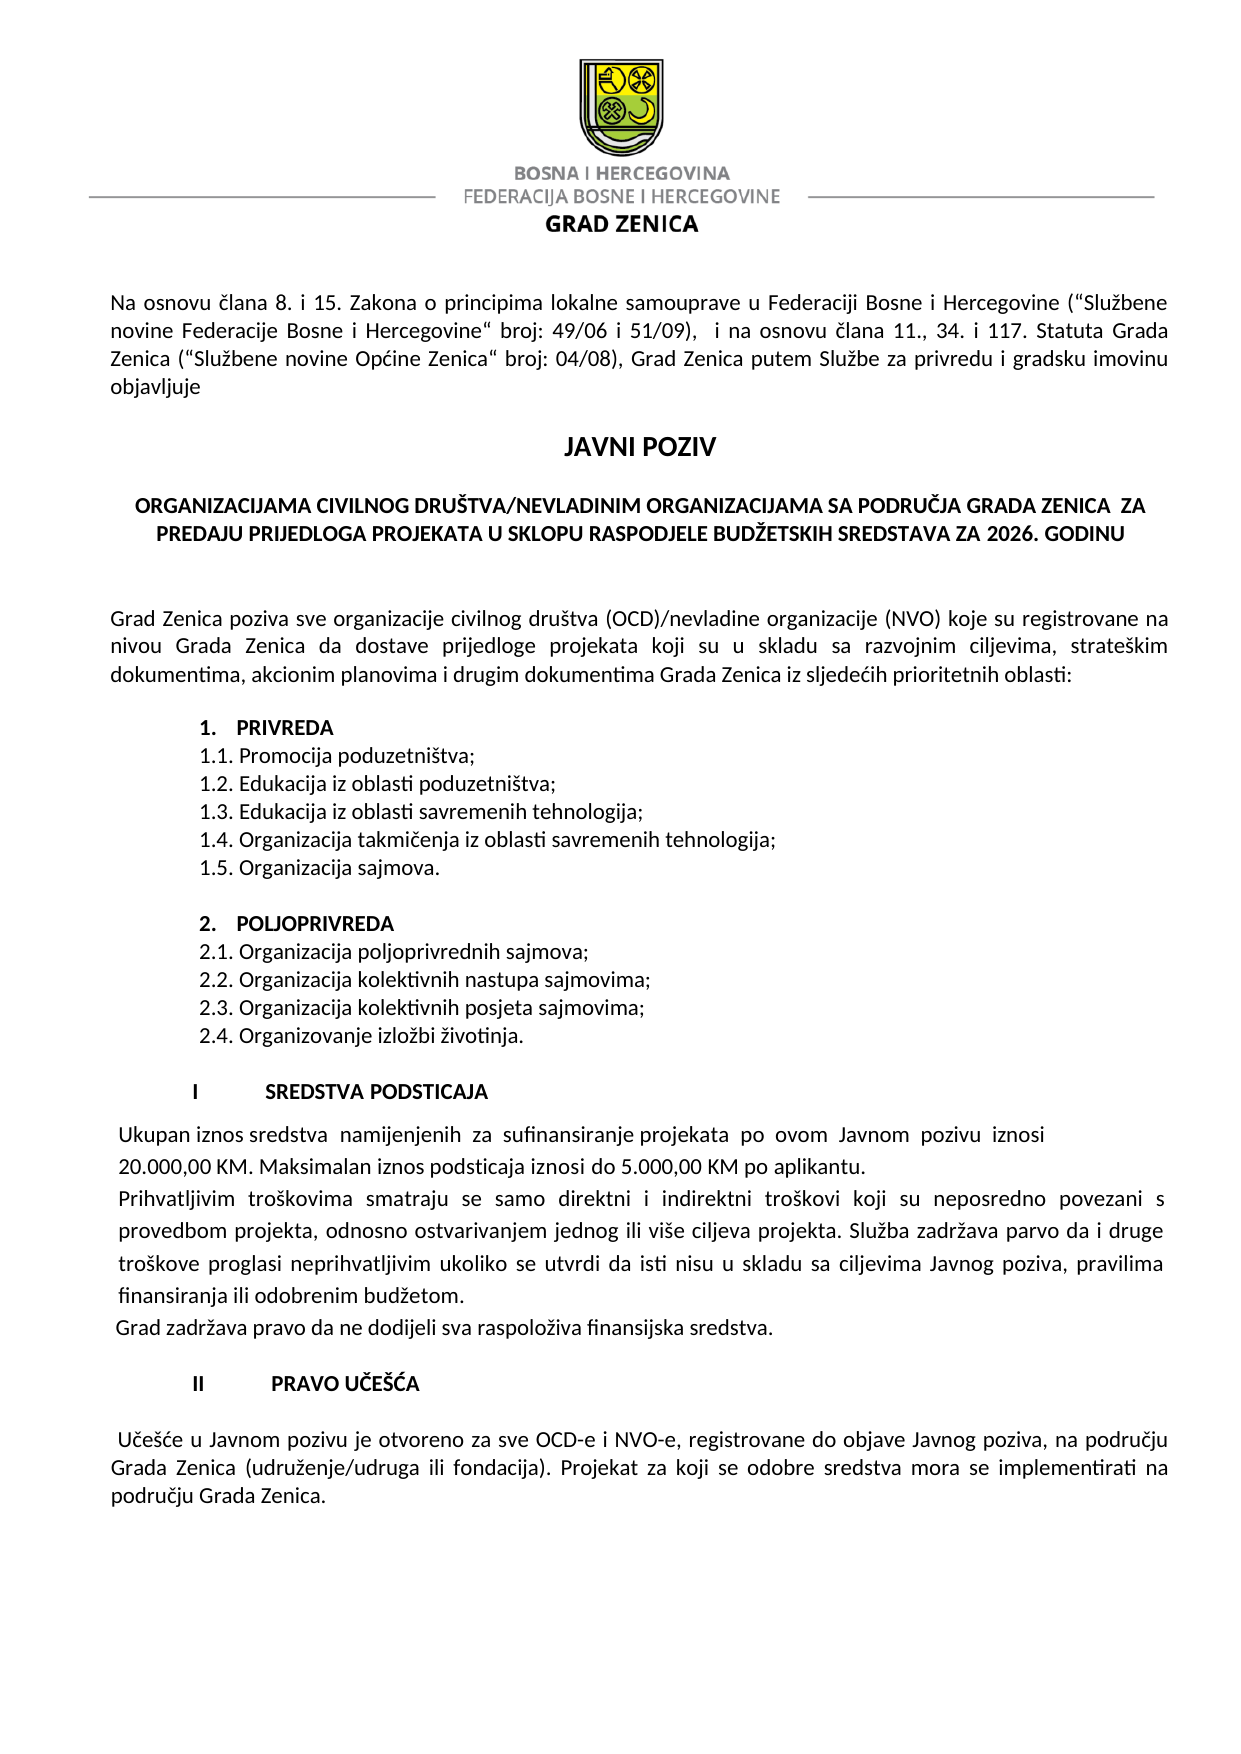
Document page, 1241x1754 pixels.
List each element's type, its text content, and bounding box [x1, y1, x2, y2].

text Grad zadržava pravo da ne dodijeli sva raspoloživa finansijska sredstva. [110, 1313, 1171, 1341]
text Ukupan iznos sredstva namijenjenih za sufinansiranje projekata po ovom Javnom pozivu iznosi [118, 1120, 1167, 1148]
text 2.2. Organizacija kolektivnih nastupa sajmovima; [199, 965, 1171, 993]
text Grad Zenica poziva sve organizacije civilnog društva (OCD)/nevladine organizacije (NVO) koje su registrovane na nivou Grada Zenica da dostave prijedloge projekata koji su u skladu sa razvojnim ciljevima, strateškim dokumentima, akcionim planovima i drugim dokumentima Grada Zenica iz sljedećih prioritetnih oblasti: [110, 604, 1171, 688]
text 2.3. Organizacija kolektivnih posjeta sajmovima; [199, 993, 1171, 1021]
text 2.4. Organizovanje izložbi životinja. [199, 1021, 1171, 1049]
subtitle JAVNI POZIV [110, 428, 1171, 463]
list PRIVREDA [199, 713, 1171, 741]
list 1.3. Edukacija iz oblasti savremenih tehnologija; [199, 797, 1171, 825]
text 2.1. Organizacija poljoprivrednih sajmova; [199, 937, 1171, 965]
list 1.5. Organizacija sajmova. [199, 853, 1171, 881]
list 1.2. Edukacija iz oblasti poduzetništva; [199, 769, 1171, 797]
text Učešće u Javnom pozivu je otvoreno za sve OCD-e i NVO-e, registrovane do objave Javnog poziva, na području Grada Zenica (udruženje/udruga ili fondacija). Projekat za koji se odobre sredstva mora se implementirati na području Grada Zenica. [111, 1425, 1171, 1509]
text Prihvatljivim troškovima smatraju se samo direktni i indirektni troškovi koji su neposredno povezani s provedbom projekta, odnosno ostvarivanjem jednog ili više ciljeva projekta. Služba zadržava parvo da i druge troškove proglasi neprihvatljivim ukoliko se utvrdi da isti nisu u skladu sa ciljevima Javnog poziva, pravilima finansiranja ili odobrenim budžetom. [118, 1184, 1167, 1309]
list II PRAVO UČEŠĆA [192, 1369, 1171, 1397]
text 20.000,00 KM. Maksimalan iznos podsticaja iznosi do 5.000,00 KM po aplikantu. [118, 1152, 1167, 1180]
subtitle Na osnovu člana 8. i 15. Zakona o principima lokalne samouprave u Federaciji Bosne i Hercegovine (“Službene novine Federacije Bosne i Hercegovine“ broj: 49/06 i 51/09), i na osnovu člana 11., 34. i 117. Statuta Grada Zenica (“Službene novine Općine Zenica“ broj: 04/08), Grad Zenica putem Službe za privredu i gradsku imovinu objavljuje [110, 288, 1171, 400]
subtitle ORGANIZACIJAMA CIVILNOG DRUŠTVA/NEVLADINIM ORGANIZACIJAMA SA PODRUČJA GRADA ZENICA ZA PREDAJU PRIJEDLOGA PROJEKATA U SKLOPU RASPODJELE BUDŽETSKIH SREDSTAVA ZA 2026. GODINU [111, 492, 1171, 548]
list 1.4. Organizacija takmičenja iz oblasti savremenih tehnologija; [199, 825, 1171, 853]
list I SREDSTVA PODSTICAJA [192, 1077, 1154, 1105]
list POLJOPRIVREDA [199, 909, 1171, 937]
list 1.1. Promocija poduzetništva; [199, 741, 1171, 769]
